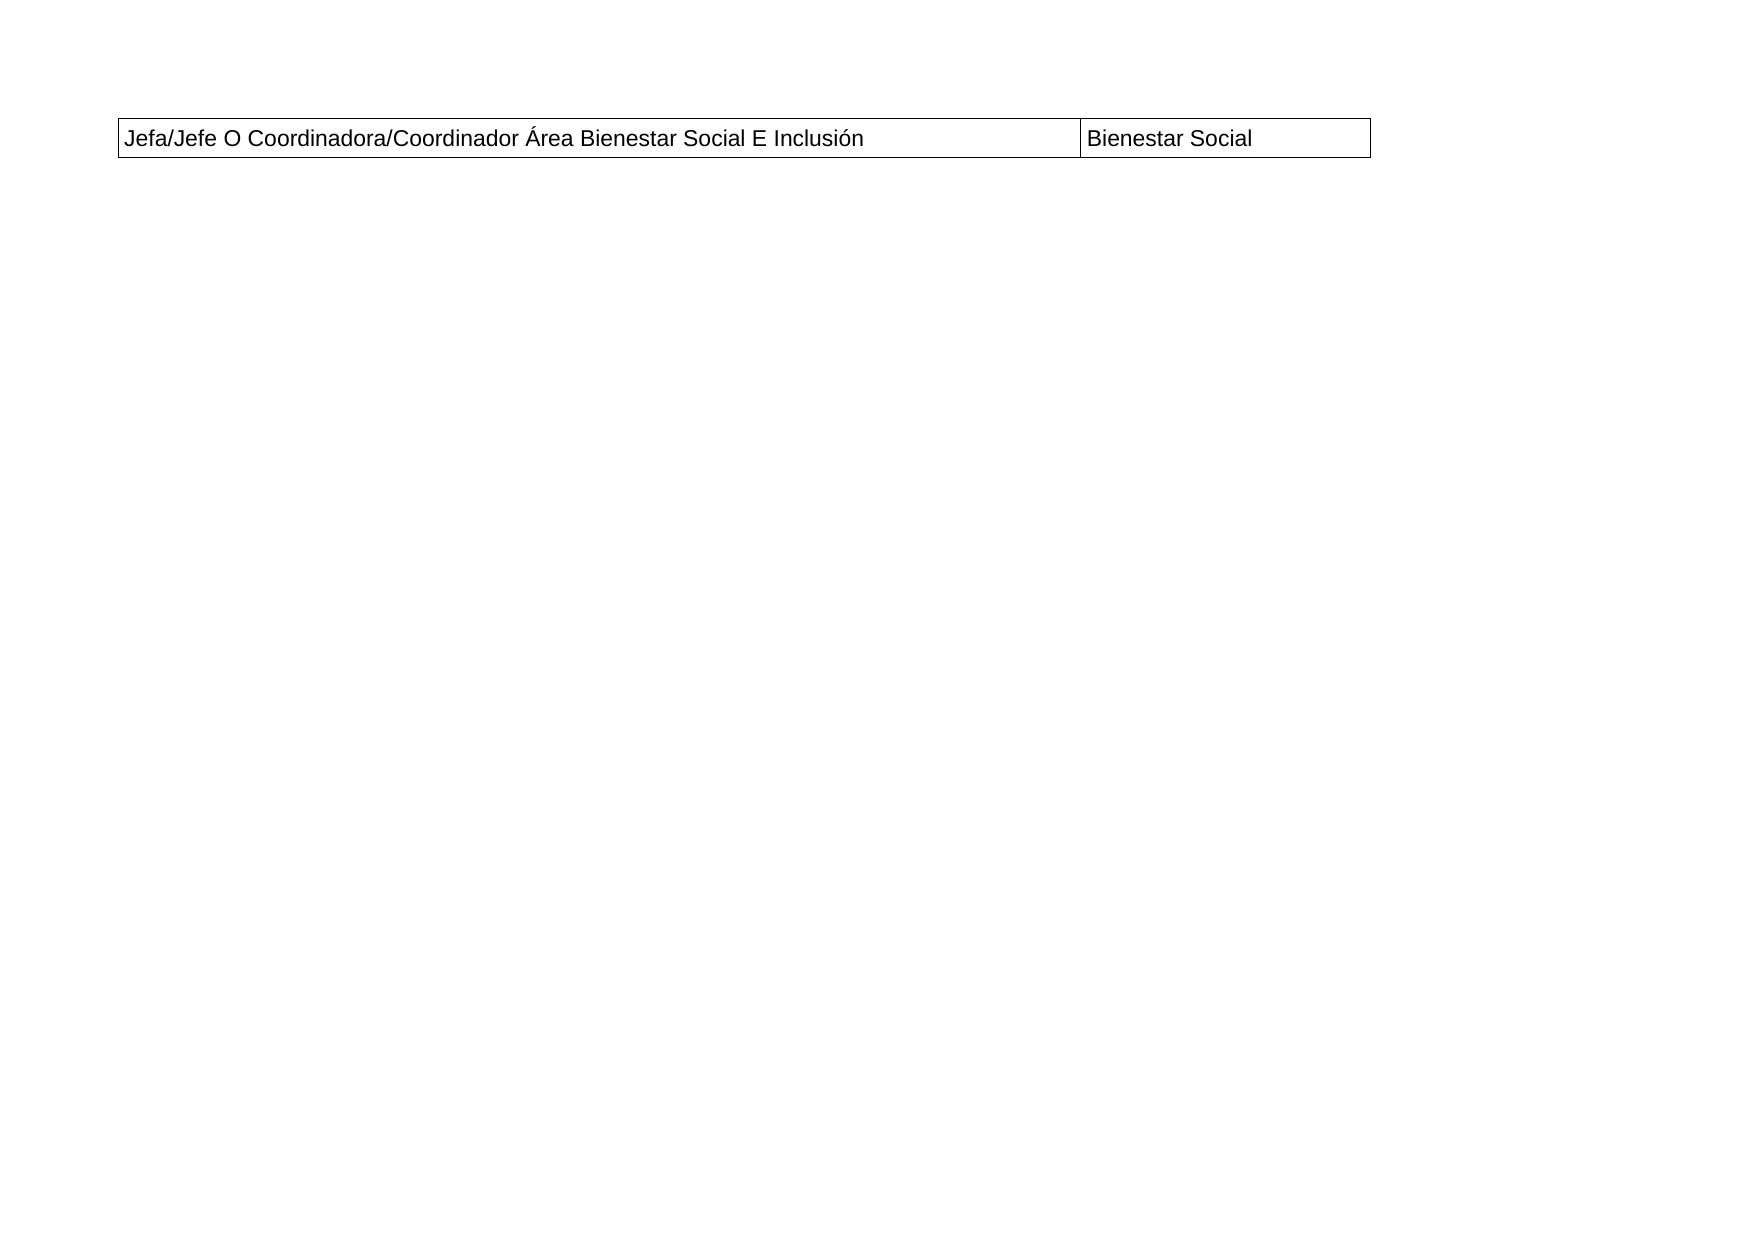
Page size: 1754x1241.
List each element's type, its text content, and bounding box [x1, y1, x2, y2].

table_header Bienestar Social [1081, 119, 1370, 157]
table_header Jefa/Jefe O Coordinadora/Coordinador Área Bienestar Social E Inclusión [119, 119, 1080, 157]
